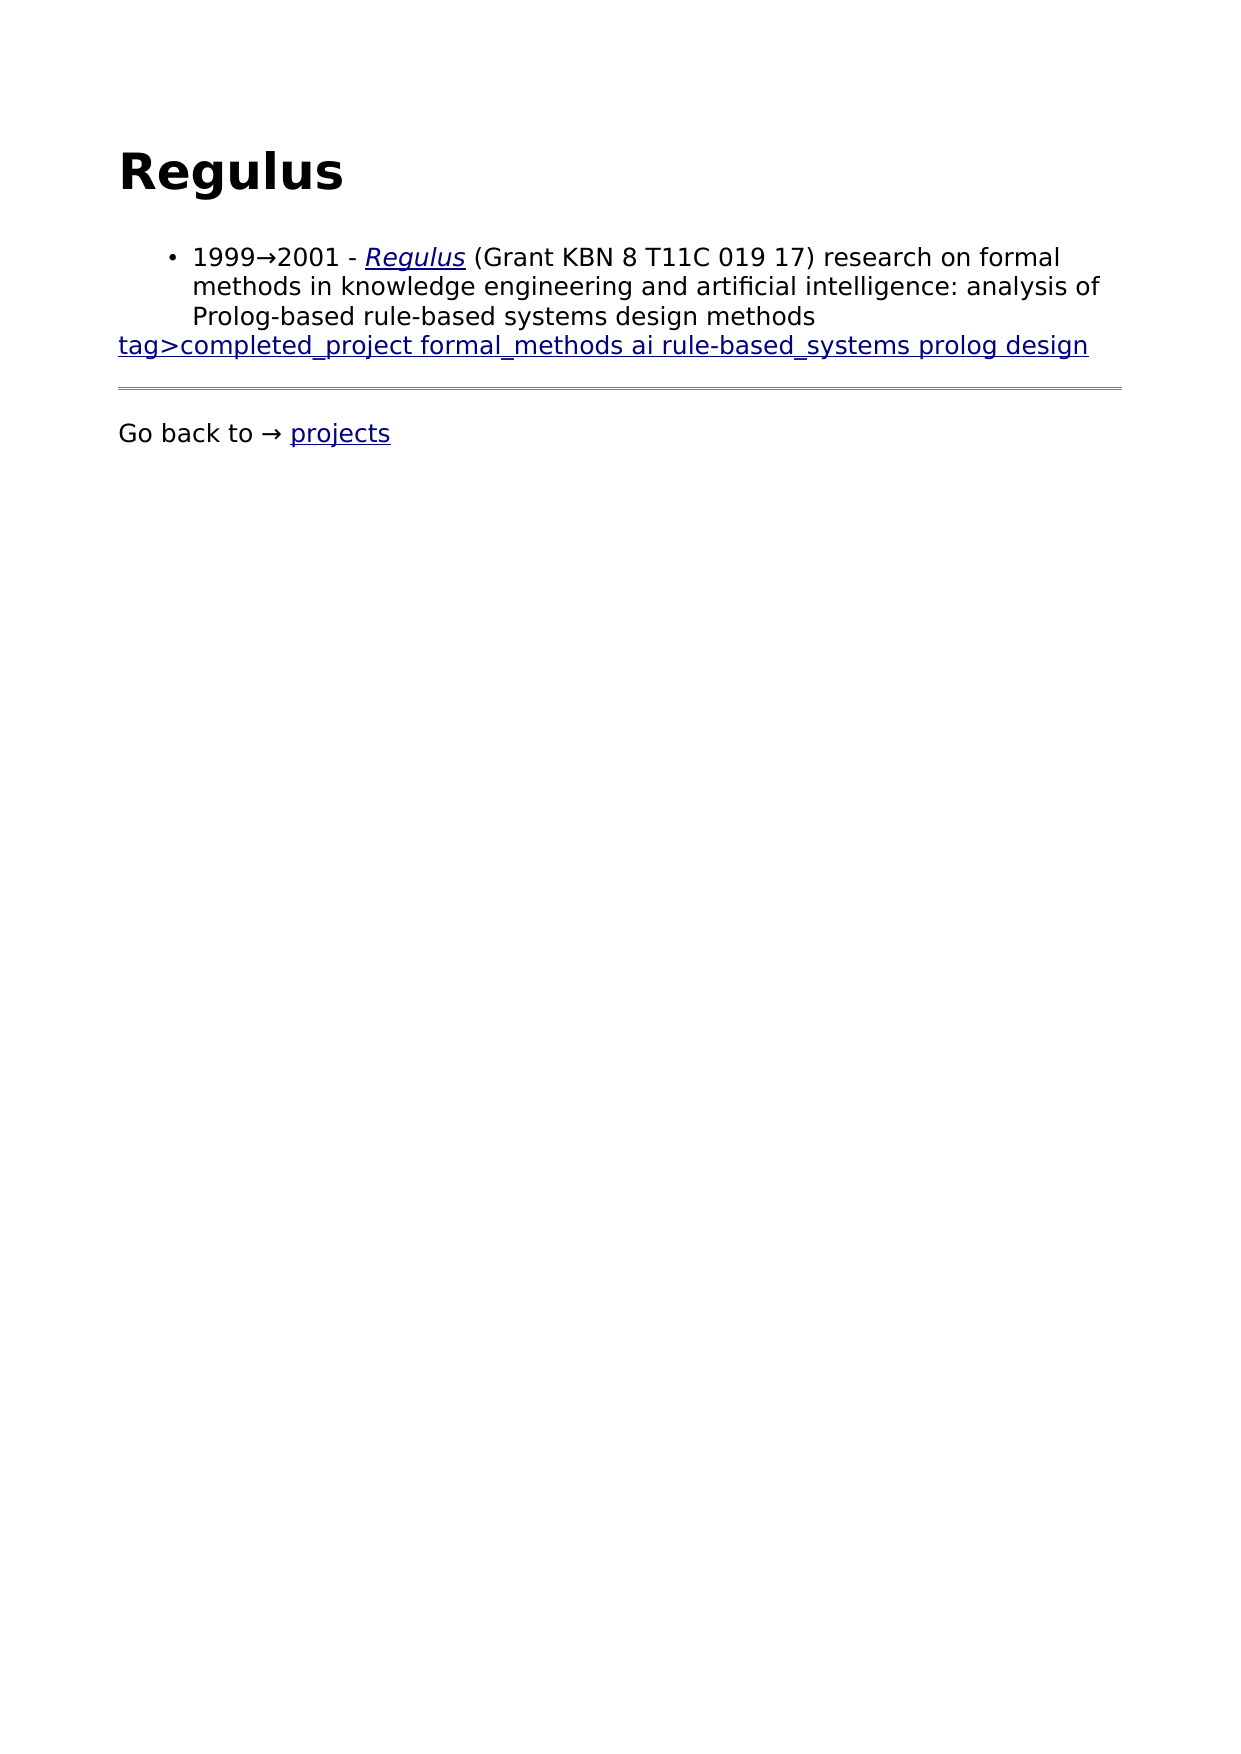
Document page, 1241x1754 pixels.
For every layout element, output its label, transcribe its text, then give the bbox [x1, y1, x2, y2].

text Go back to → projects [118, 419, 1122, 448]
text tag>completed_project formal_methods ai rule-based_systems prolog design [118, 331, 1122, 360]
list 1999→2001 - Regulus (Grant KBN 8 T11C 019 17) research on formal methods in knowledge engineering and artificial intelligence: analysis of Prolog-based rule-based systems design methods [177, 243, 1122, 331]
subtitle Regulus [118, 143, 1122, 201]
